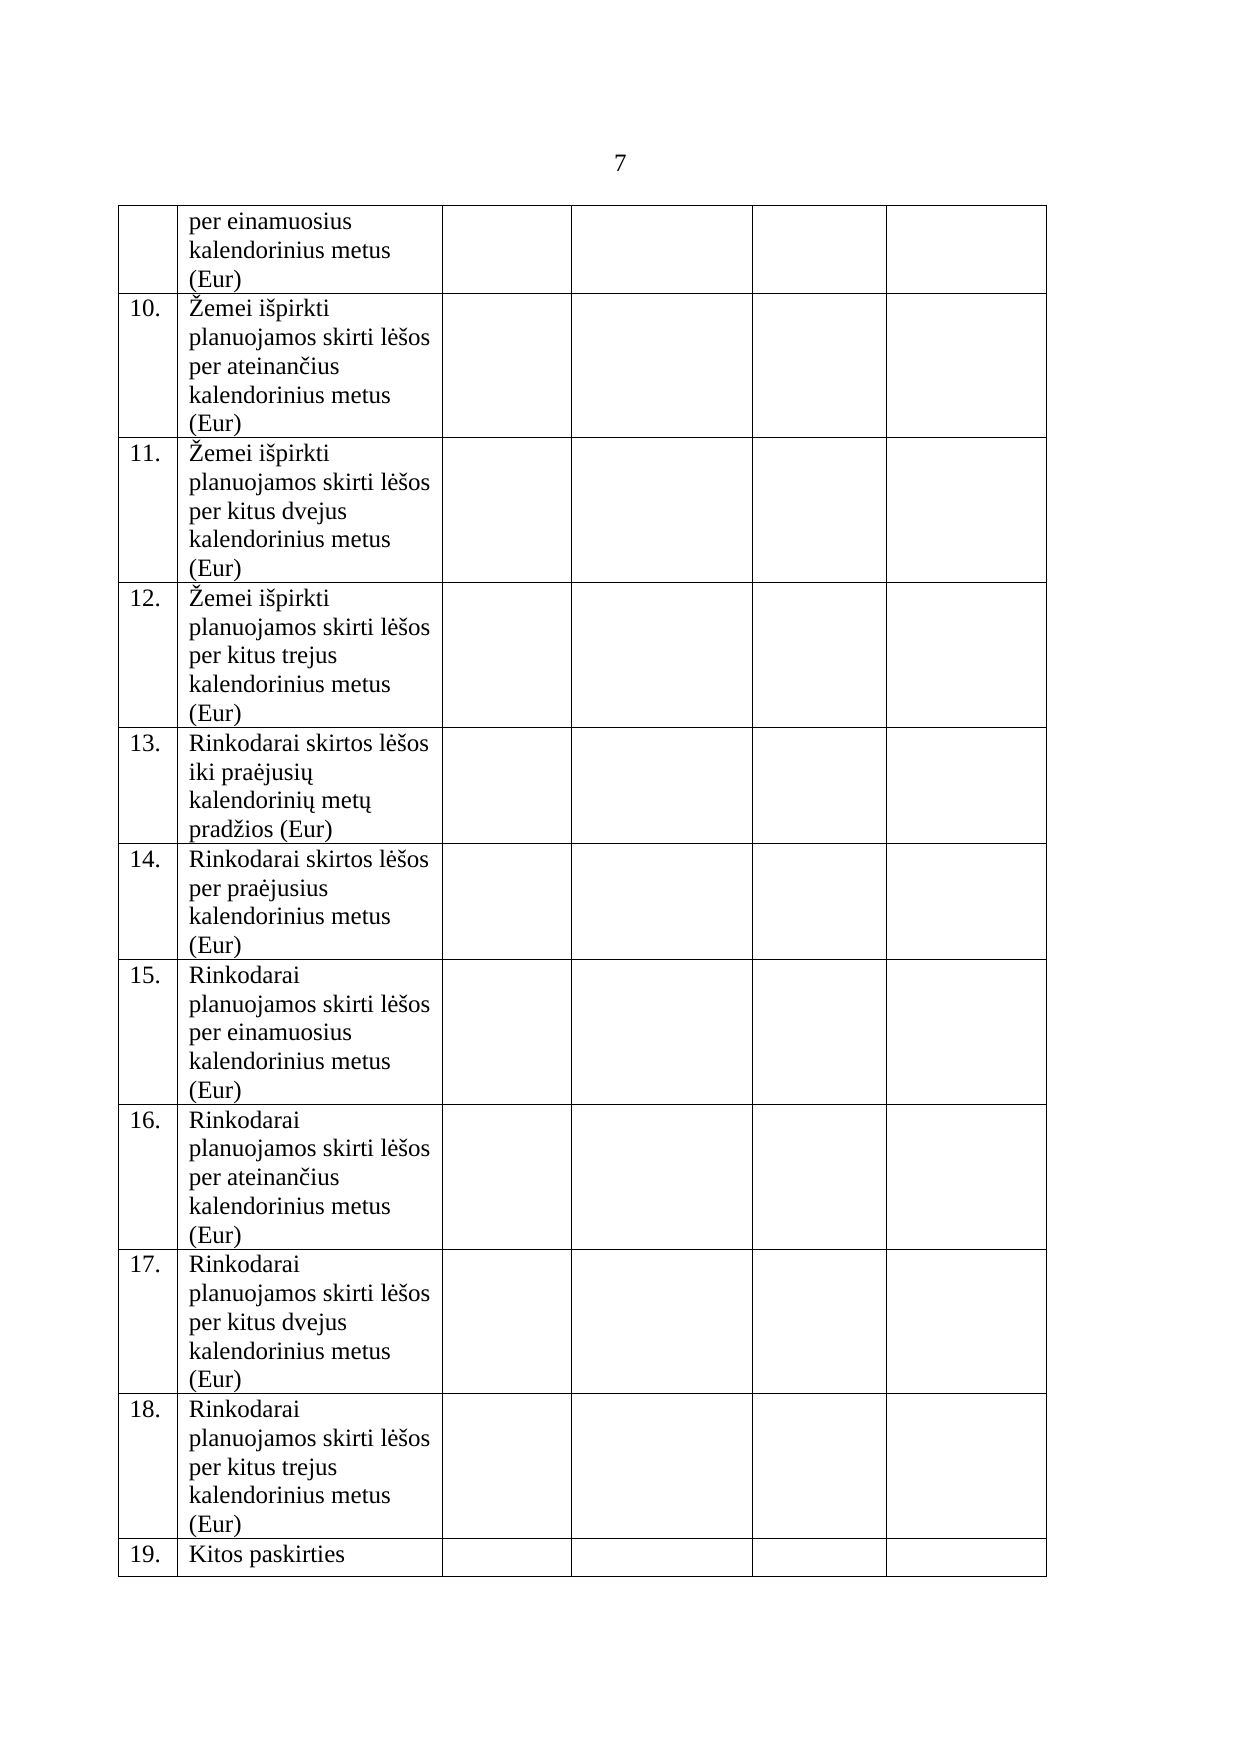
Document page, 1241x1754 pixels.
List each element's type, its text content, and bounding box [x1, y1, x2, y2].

table_cell Rinkodarai planuojamos skirti lėšos per kitus dvejus kalendorinius metus (Eur) [178, 1250, 442, 1393]
table_cell [572, 294, 752, 437]
table_cell [572, 1539, 752, 1576]
table_cell [753, 960, 886, 1104]
table_cell [887, 294, 1046, 437]
table_cell 10. [119, 294, 177, 437]
table_cell [572, 1250, 752, 1393]
table_cell [443, 728, 571, 843]
table_cell [443, 583, 571, 727]
table_cell [753, 583, 886, 727]
table_cell Žemei išpirkti planuojamos skirti lėšos per kitus trejus kalendorinius metus (Eur) [178, 583, 442, 727]
table_cell [753, 728, 886, 843]
table_cell [753, 844, 886, 959]
table_cell Žemei išpirkti planuojamos skirti lėšos per kitus dvejus kalendorinius metus (Eur) [178, 438, 442, 582]
table_cell 11. [119, 438, 177, 582]
table_cell [443, 960, 571, 1104]
table_cell 17. [119, 1250, 177, 1393]
table_cell [572, 960, 752, 1104]
table_cell [887, 1539, 1046, 1576]
table_cell [443, 206, 571, 292]
table_cell Rinkodarai planuojamos skirti lėšos per kitus trejus kalendorinius metus (Eur) [178, 1394, 442, 1538]
table_cell [572, 1394, 752, 1538]
table_cell 12. [119, 583, 177, 727]
table_cell 13. [119, 728, 177, 843]
table_cell [443, 438, 571, 582]
table_cell [119, 206, 177, 292]
table_cell [753, 294, 886, 437]
table_cell [887, 1105, 1046, 1248]
table_cell 14. [119, 844, 177, 959]
table_cell [887, 206, 1046, 292]
table_cell [753, 438, 886, 582]
table_cell [887, 960, 1046, 1104]
table_cell [753, 1250, 886, 1393]
table_cell [753, 206, 886, 292]
table_cell [887, 1250, 1046, 1393]
table_cell [887, 438, 1046, 582]
table_cell [443, 1250, 571, 1393]
table_cell [572, 1105, 752, 1248]
table_cell [887, 844, 1046, 959]
table_cell [887, 728, 1046, 843]
table_cell Rinkodarai planuojamos skirti lėšos per einamuosius kalendorinius metus (Eur) [178, 960, 442, 1104]
table_cell [572, 844, 752, 959]
table_cell [443, 1105, 571, 1248]
table_cell [753, 1394, 886, 1538]
table_cell [572, 728, 752, 843]
table_cell 15. [119, 960, 177, 1104]
table_cell 19. [119, 1539, 177, 1576]
table_cell per einamuosius kalendorinius metus (Eur) [178, 206, 442, 292]
table_cell Žemei išpirkti planuojamos skirti lėšos per ateinančius kalendorinius metus (Eur) [178, 294, 442, 437]
table_cell [572, 206, 752, 292]
table_cell [443, 294, 571, 437]
table_cell [572, 438, 752, 582]
table_cell 18. [119, 1394, 177, 1538]
table_cell [753, 1105, 886, 1248]
table_cell Kitos paskirties [178, 1539, 442, 1576]
table_cell [887, 1394, 1046, 1538]
table_cell [443, 1394, 571, 1538]
table_cell Rinkodarai skirtos lėšos per praėjusius kalendorinius metus (Eur) [178, 844, 442, 959]
table_cell [443, 844, 571, 959]
table_cell [572, 583, 752, 727]
table_cell [887, 583, 1046, 727]
table_cell [443, 1539, 571, 1576]
table_cell [753, 1539, 886, 1576]
table_cell Rinkodarai planuojamos skirti lėšos per ateinančius kalendorinius metus (Eur) [178, 1105, 442, 1248]
table_cell Rinkodarai skirtos lėšos iki praėjusių kalendorinių metų pradžios (Eur) [178, 728, 442, 843]
table_cell 16. [119, 1105, 177, 1248]
